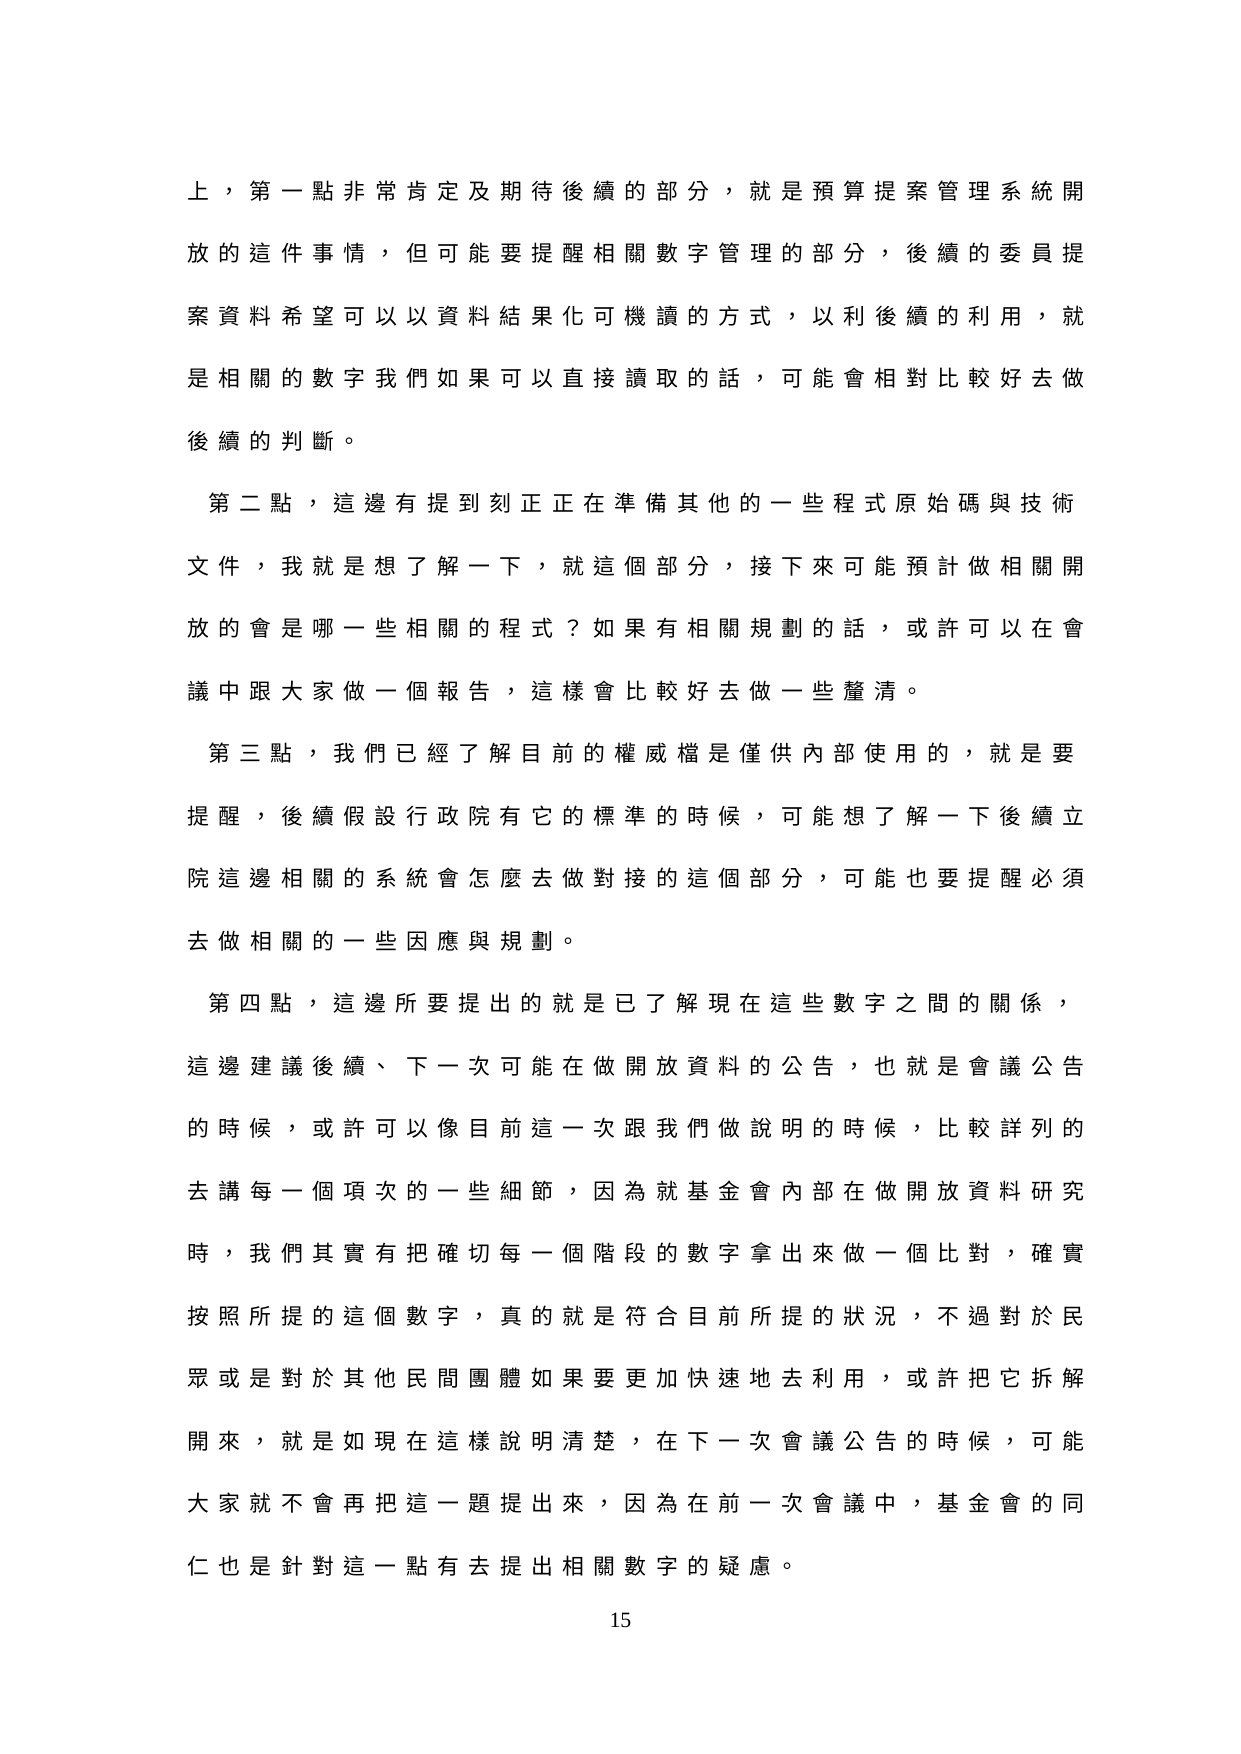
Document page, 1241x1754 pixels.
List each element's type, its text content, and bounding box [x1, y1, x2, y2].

text 第四點，這邊所要提出的就是已了解現在這些數字之間的關係，這邊建議後續、下一次可能在做開放資料的公告，也就是會議公告的時候，或許可以像目前這一次跟我們做說明的時候，比較詳列的去講每一個項次的一些細節，因為就基金會內部在做開放資料研究時，我們其實有把確切每一個階段的數字拿出來做一個比對，確實按照所提的這個數字，真的就是符合目前所提的狀況，不過對於民眾或是對於其他民間團體如果要更加快速地去利用，或許把它拆解開來，就是如現在這樣說明清楚，在下一次會議公告的時候，可能大家就不會再把這一題提出來，因為在前一次會議中，基金會的同仁也是針對這一點有去提出相關數字的疑慮。 [173, 971, 1089, 1596]
text 第三點，我們已經了解目前的權威檔是僅供內部使用的，就是要提醒，後續假設行政院有它的標準的時候，可能想了解一下後續立院這邊相關的系統會怎麼去做對接的這個部分，可能也要提醒必須去做相關的一些因應與規劃。 [173, 721, 1089, 971]
text 第二點，這邊有提到刻正正在準備其他的一些程式原始碼與技術文件，我就是想了解一下，就這個部分，接下來可能預計做相關開放的會是哪一些相關的程式？如果有相關規劃的話，或許可以在會議中跟大家做一個報告，這樣會比較好去做一些釐清。 [173, 471, 1089, 721]
text 上，第一點非常肯定及期待後續的部分，就是預算提案管理系統開放的這件事情，但可能要提醒相關數字管理的部分，後續的委員提案資料希望可以以資料結果化可機讀的方式，以利後續的利用，就是相關的數字我們如果可以直接讀取的話，可能會相對比較好去做後續的判斷。 [151, 158, 1089, 471]
